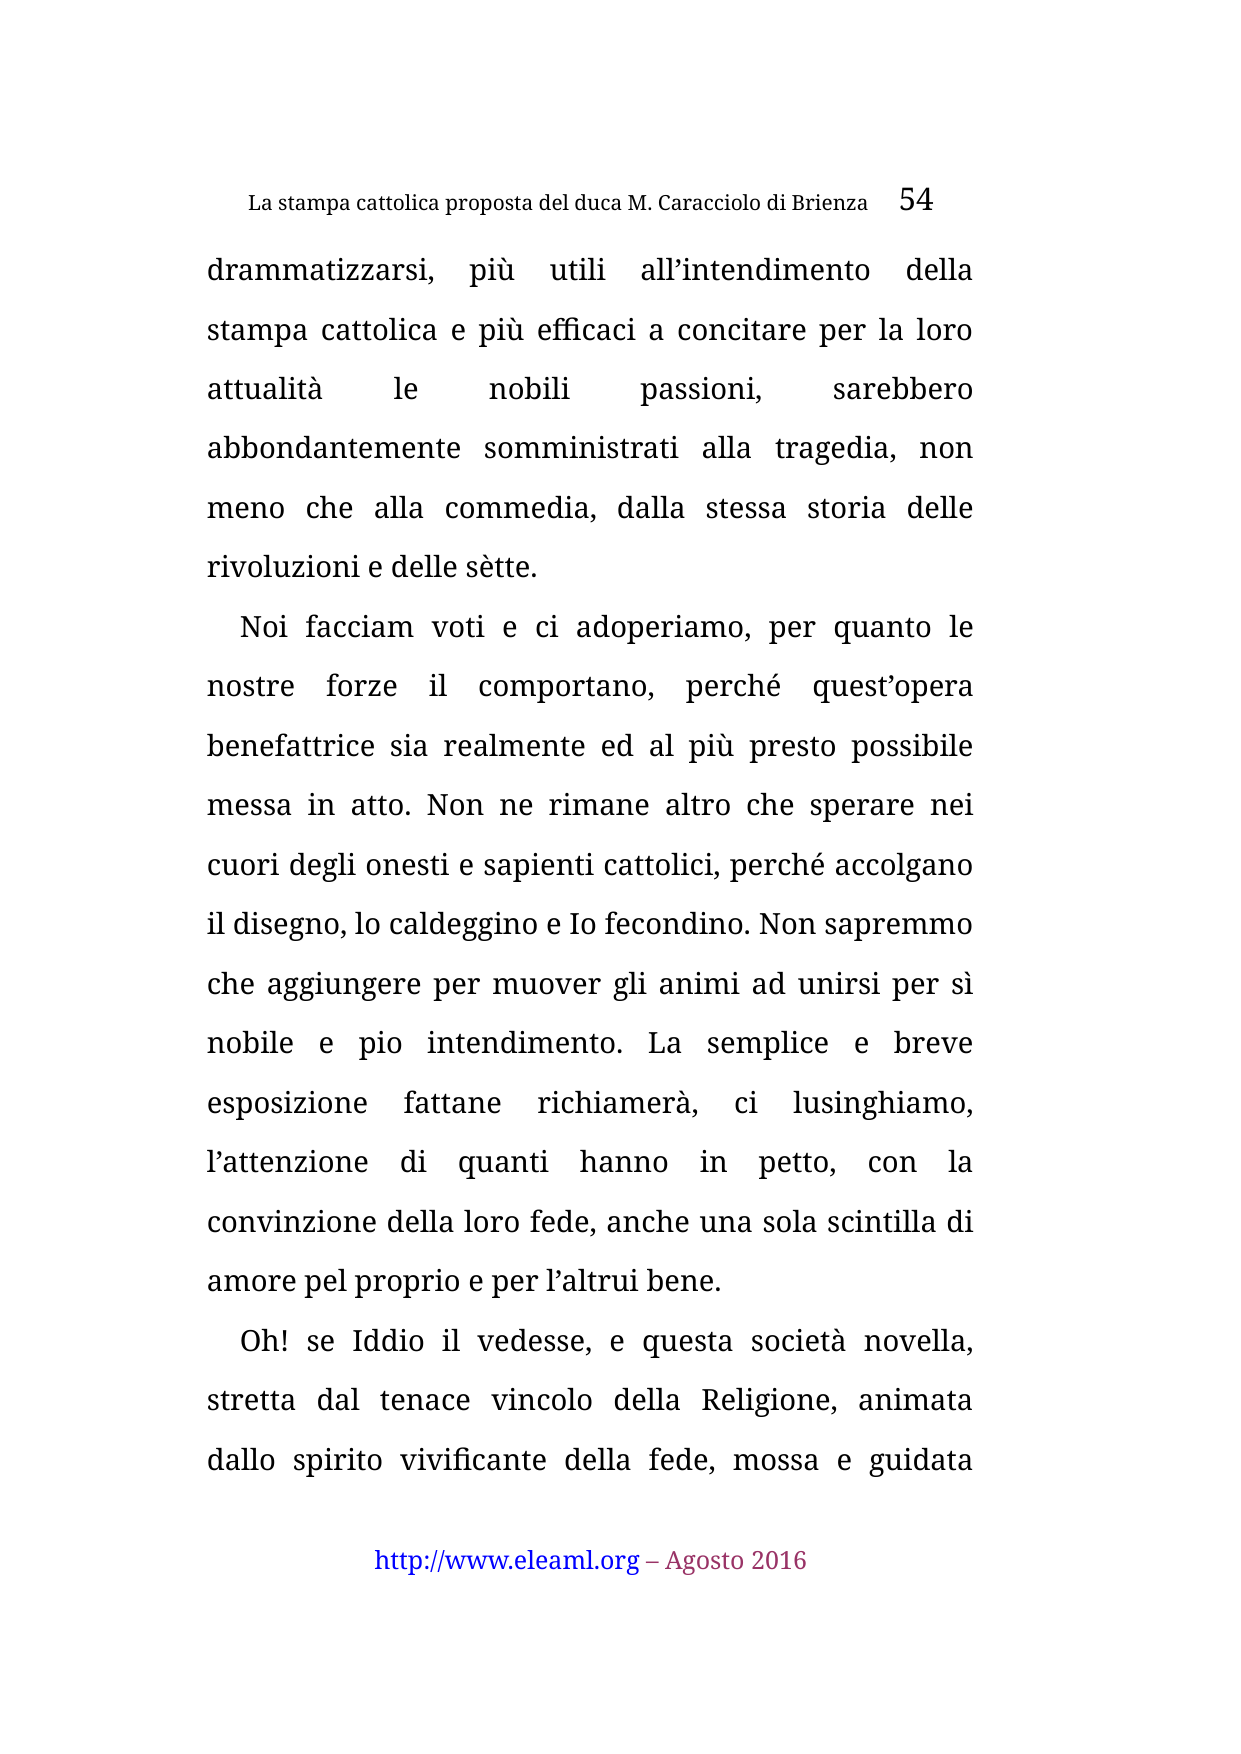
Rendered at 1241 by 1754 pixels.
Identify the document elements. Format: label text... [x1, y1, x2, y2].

text Noi facciam voti e ci adoperiamo, per quanto le nostre forze il comportano, perché quest’opera benefattrice sia realmente ed al più presto possibile messa in atto. Non ne rimane altro che sperare nei cuori degli onesti e sapienti cattolici, perché accolgano il disegno, lo caldeggino e Io fecondino. Non sapremmo che aggiungere per muover gli animi ad unirsi per sì nobile e pio intendimento. La semplice e breve esposizione fattane richiamerà, ci lusinghiamo, l’attenzione di quanti hanno in petto, con la convinzione della loro fede, anche una sola scintilla di amore pel proprio e per l’altrui bene. [207, 606, 974, 1300]
text Oh! se Iddio il vedesse, e questa società novella, stretta dal tenace vincolo della Religione, animata dallo spirito vivificante della fede, mossa e guidata [207, 1320, 974, 1478]
text drammatizzarsi, più utili all’intendimento della stampa cattolica e più efficaci a concitare per la loro attualità le nobili passioni, sarebbero abbondantemente somministrati alla tragedia, non meno che alla commedia, dalla stessa storia delle rivoluzioni e delle sètte. [207, 249, 974, 586]
